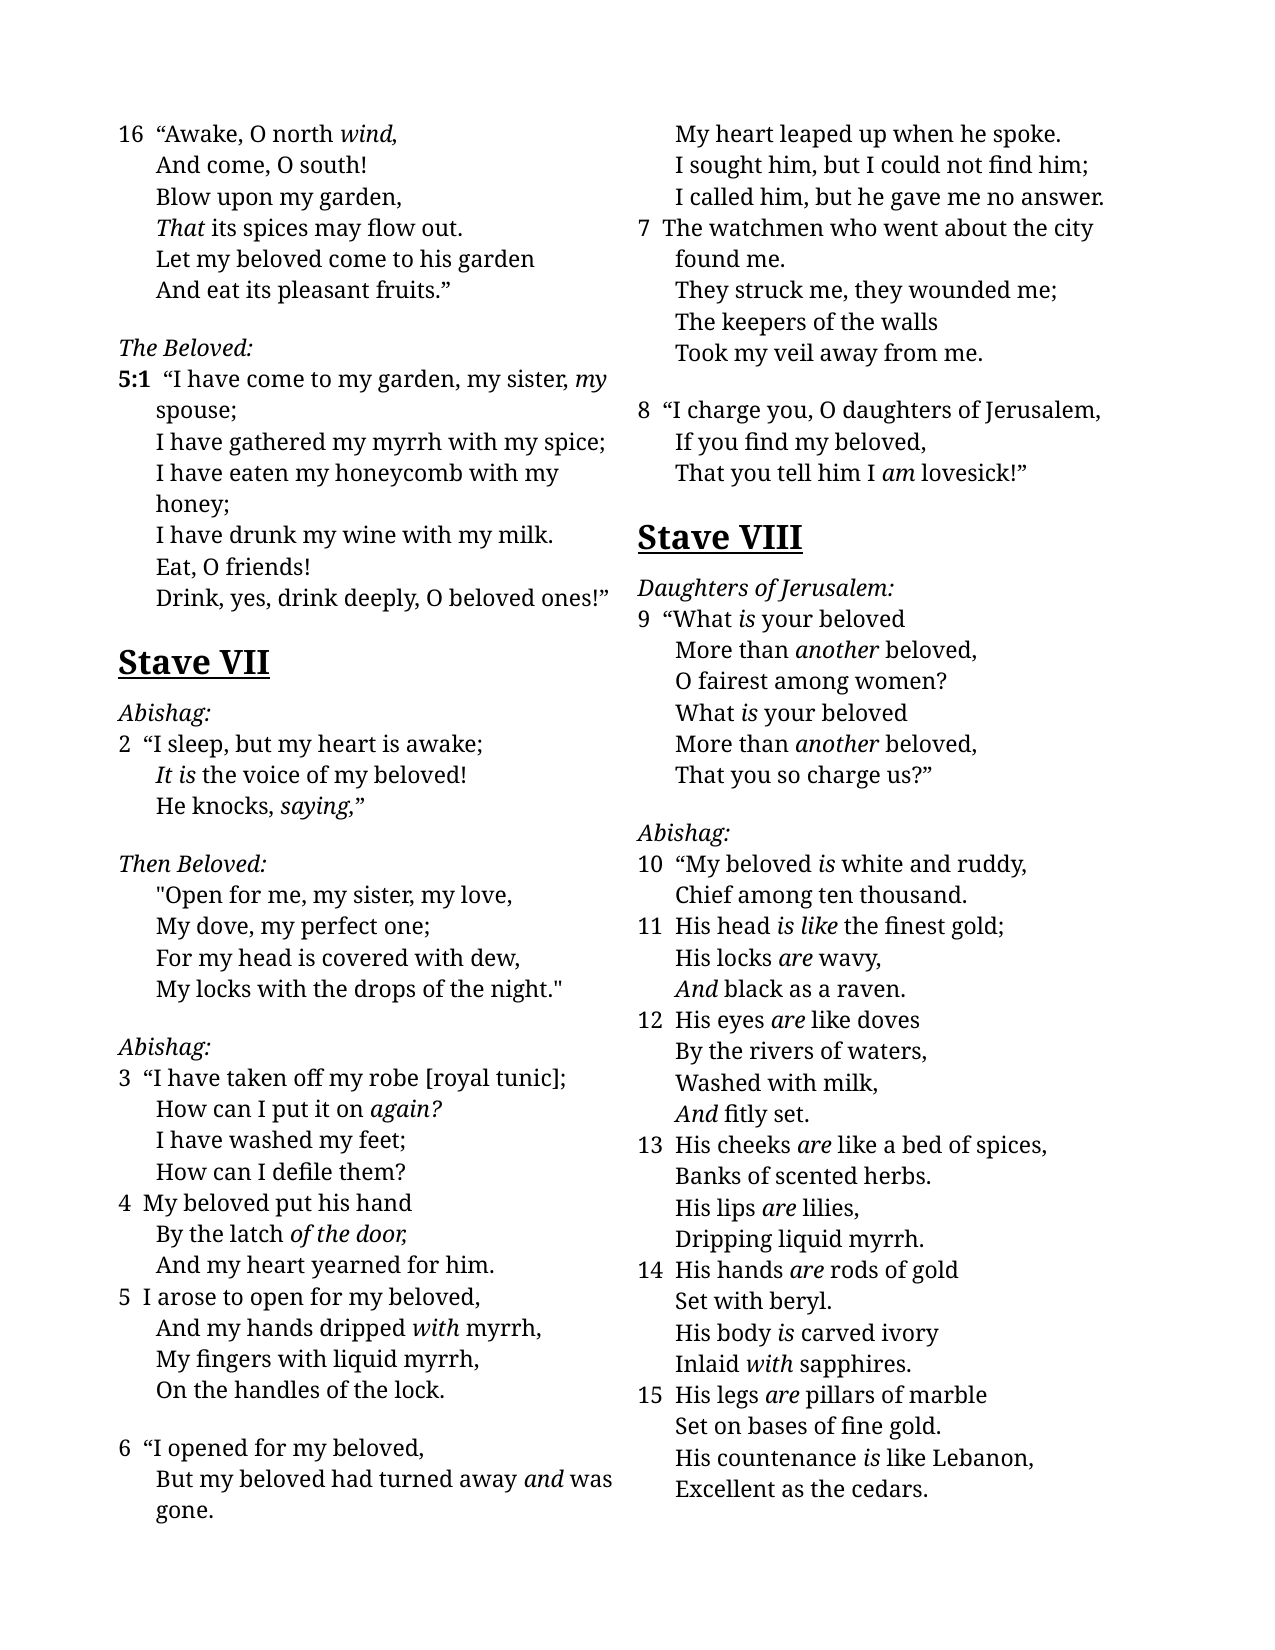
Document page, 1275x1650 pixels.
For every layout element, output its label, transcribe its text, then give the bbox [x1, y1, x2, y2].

text Set on bases of fine gold. [637, 1410, 1157, 1442]
text Abishag: [118, 696, 637, 728]
text 15 His legs are pillars of marble [637, 1379, 1157, 1410]
text 5 I arose to open for my beloved, [118, 1280, 637, 1312]
text Inlaid with sapphires. [637, 1348, 1157, 1379]
text 4 My beloved put his hand [118, 1187, 637, 1218]
text 10 “My beloved is white and ruddy, [637, 848, 1157, 879]
text 3 “I have taken off my robe [royal tunic]; [118, 1062, 637, 1093]
text It is the voice of my beloved! [118, 759, 637, 790]
text 6 “I opened for my beloved, [118, 1432, 637, 1463]
text But my beloved had turned away and was gone. [118, 1463, 637, 1526]
text "Open for me, my sister, my love, [118, 879, 637, 910]
text Set with beryl. [637, 1285, 1157, 1317]
text Abishag: [637, 817, 1157, 848]
text My locks with the drops of the night." [118, 973, 637, 1004]
text And my hands dripped with myrrh, [118, 1312, 637, 1343]
text The keepers of the walls [637, 306, 1157, 337]
subtitle Stave VIII [637, 513, 1157, 559]
text They struck me, they wounded me; [637, 274, 1157, 306]
text I have eaten my honeycomb with my honey; [118, 457, 637, 519]
subtitle Stave VII [118, 638, 637, 684]
text His lips are lilies, [637, 1192, 1157, 1223]
text What is your beloved [637, 696, 1157, 728]
text His locks are wavy, [637, 942, 1157, 973]
text 7 The watchmen who went about the city found me. [637, 212, 1157, 274]
text The Beloved: [118, 332, 637, 363]
text That its spices may flow out. [118, 212, 637, 243]
text 11 His head is like the finest gold; [637, 910, 1157, 942]
text By the rivers of waters, [637, 1035, 1157, 1067]
text Washed with milk, [637, 1067, 1157, 1098]
text Dripping liquid myrrh. [637, 1223, 1157, 1254]
text How can I defile them? [118, 1155, 637, 1187]
text I sought him, but I could not find him; [637, 149, 1157, 181]
text Banks of scented herbs. [637, 1160, 1157, 1192]
text 2 “I sleep, but my heart is awake; [118, 728, 637, 759]
text And black as a raven. [637, 973, 1157, 1004]
text On the handles of the lock. [118, 1374, 637, 1405]
text Blow upon my garden, [118, 181, 637, 212]
text Eat, O friends! [118, 551, 637, 582]
text His body is carved ivory [637, 1317, 1157, 1348]
text That you tell him I am lovesick!” [637, 457, 1157, 488]
text And come, O south! [118, 149, 637, 181]
text My heart leaped up when he spoke. [637, 118, 1157, 149]
text O fairest among women? [637, 665, 1157, 696]
text 12 His eyes are like doves [637, 1004, 1157, 1035]
text Drink, yes, drink deeply, O beloved ones!” [118, 582, 637, 613]
text He knocks, saying,” [118, 790, 637, 821]
text And fitly set. [637, 1098, 1157, 1129]
text 13 His cheeks are like a bed of spices, [637, 1129, 1157, 1160]
text Chief among ten thousand. [637, 879, 1157, 910]
text Then Beloved: [118, 848, 637, 879]
text His countenance is like Lebanon, [637, 1442, 1157, 1473]
text 9 “What is your beloved [637, 603, 1157, 634]
text I have washed my feet; [118, 1124, 637, 1155]
text 8 “I charge you, O daughters of Jerusalem, [637, 394, 1157, 426]
text Daughters of Jerusalem: [637, 571, 1157, 603]
text 14 His hands are rods of gold [637, 1254, 1157, 1285]
text I have drunk my wine with my milk. [118, 519, 637, 551]
text For my head is covered with dew, [118, 942, 637, 973]
text Abishag: [118, 1030, 637, 1062]
text My dove, my perfect one; [118, 910, 637, 942]
text More than another beloved, [637, 634, 1157, 665]
text More than another beloved, [637, 728, 1157, 759]
text Excellent as the cedars. [637, 1473, 1157, 1504]
text I have gathered my myrrh with my spice; [118, 426, 637, 457]
text My fingers with liquid myrrh, [118, 1343, 637, 1374]
text I called him, but he gave me no answer. [637, 181, 1157, 212]
text That you so charge us?” [637, 759, 1157, 790]
text Let my beloved come to his garden [118, 243, 637, 274]
text By the latch of the door, [118, 1218, 637, 1249]
text 16 “Awake, O north wind, [118, 118, 637, 149]
text And my heart yearned for him. [118, 1249, 637, 1280]
text How can I put it on again? [118, 1093, 637, 1124]
text If you find my beloved, [637, 426, 1157, 457]
text Took my veil away from me. [637, 337, 1157, 368]
text 5:1 “I have come to my garden, my sister, my spouse; [118, 363, 637, 426]
text And eat its pleasant fruits.” [118, 274, 637, 306]
